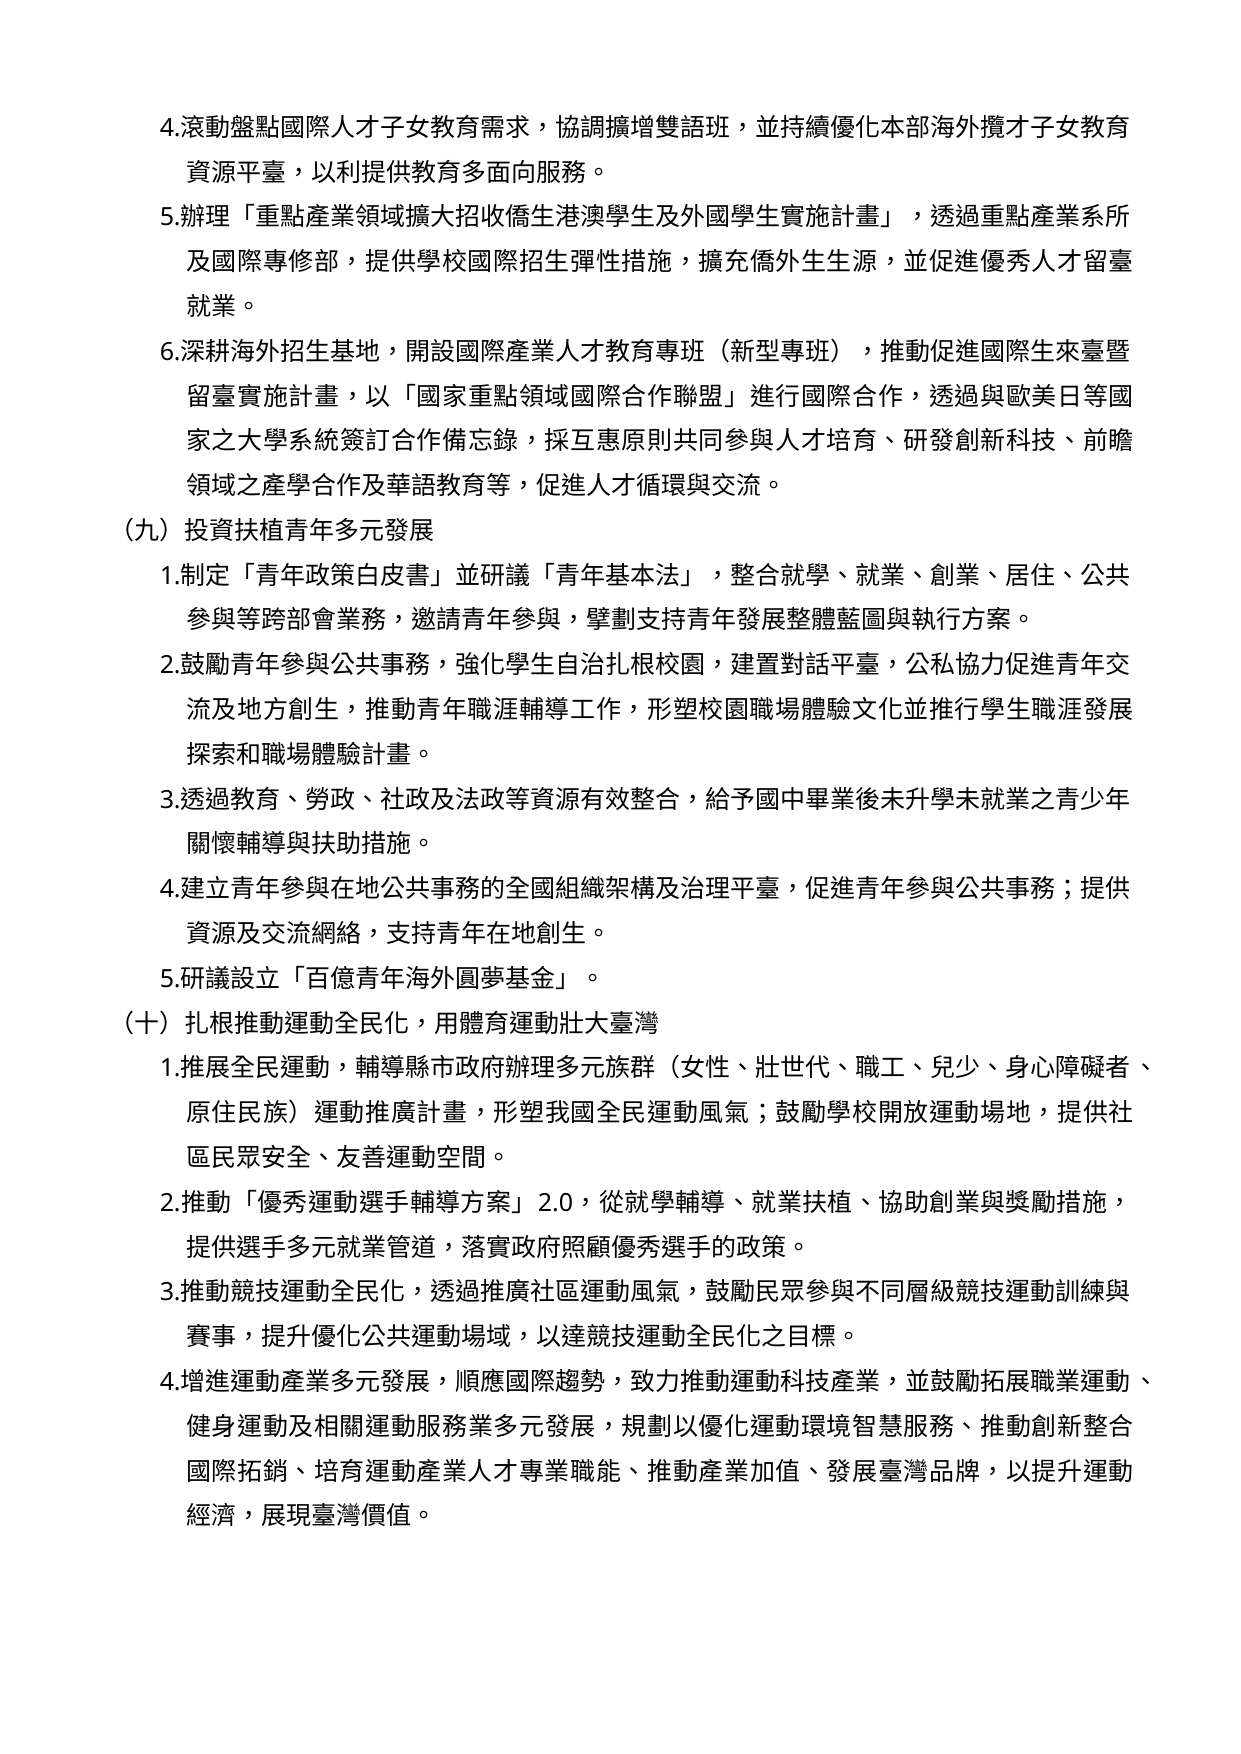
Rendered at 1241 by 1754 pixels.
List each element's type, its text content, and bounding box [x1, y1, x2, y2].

text 5.辦理「重點產業領域擴大招收僑生港澳學生及外國學生實施計畫」，透過重點產業系所及國際專修部，提供學校國際招生彈性措施，擴充僑外生生源，並促進優秀人才留臺就業。 [159, 190, 1134, 324]
text 4.建立青年參與在地公共事務的全國組織架構及治理平臺，促進青年參與公共事務；提供資源及交流網絡，支持青年在地創生。 [159, 862, 1134, 951]
text （九）投資扶植青年多元發展 [109, 503, 1134, 548]
text 2.推動「優秀運動選手輔導方案」2.0，從就學輔導、就業扶植、協助創業與獎勵措施，提供選手多元就業管道，落實政府照顧優秀選手的政策。 [159, 1175, 1134, 1265]
text 4.增進運動產業多元發展，順應國際趨勢，致力推動運動科技產業，並鼓勵拓展職業運動、健身運動及相關運動服務業多元發展，規劃以優化運動環境智慧服務、推動創新整合國際拓銷、培育運動產業人才專業職能、推動產業加值、發展臺灣品牌，以提升運動經濟，展現臺灣價值。 [159, 1354, 1134, 1534]
text 3.透過教育、勞政、社政及法政等資源有效整合，給予國中畢業後未升學未就業之青少年關懷輔導與扶助措施。 [159, 772, 1134, 862]
text 6.深耕海外招生基地，開設國際產業人才教育專班（新型專班），推動促進國際生來臺暨留臺實施計畫，以「國家重點領域國際合作聯盟」進行國際合作，透過與歐美日等國家之大學系統簽訂合作備忘錄，採互惠原則共同參與人才培育、研發創新科技、前瞻領域之產學合作及華語教育等，促進人才循環與交流。 [159, 324, 1134, 503]
text 4.滾動盤點國際人才子女教育需求，協調擴增雙語班，並持續優化本部海外攬才子女教育資源平臺，以利提供教育多面向服務。 [159, 100, 1134, 190]
text 2.鼓勵青年參與公共事務，強化學生自治扎根校園，建置對話平臺，公私協力促進青年交流及地方創生，推動青年職涯輔導工作，形塑校園職場體驗文化並推行學生職涯發展探索和職場體驗計畫。 [159, 638, 1134, 772]
text 3.推動競技運動全民化，透過推廣社區運動風氣，鼓勵民眾參與不同層級競技運動訓練與賽事，提升優化公共運動場域，以達競技運動全民化之目標。 [159, 1265, 1134, 1354]
text 1.推展全民運動，輔導縣市政府辦理多元族群（女性、壯世代、職工、兒少、身心障礙者、原住民族）運動推廣計畫，形塑我國全民運動風氣；鼓勵學校開放運動場地，提供社區民眾安全、友善運動空間。 [159, 1041, 1134, 1175]
text 1.制定「青年政策白皮書」並研議「青年基本法」，整合就學、就業、創業、居住、公共參與等跨部會業務，邀請青年參與，擘劃支持青年發展整體藍圖與執行方案。 [159, 548, 1134, 638]
text （十）扎根推動運動全民化，用體育運動壯大臺灣 [109, 996, 1134, 1041]
text 5.研議設立「百億青年海外圓夢基金」。 [159, 951, 1134, 996]
